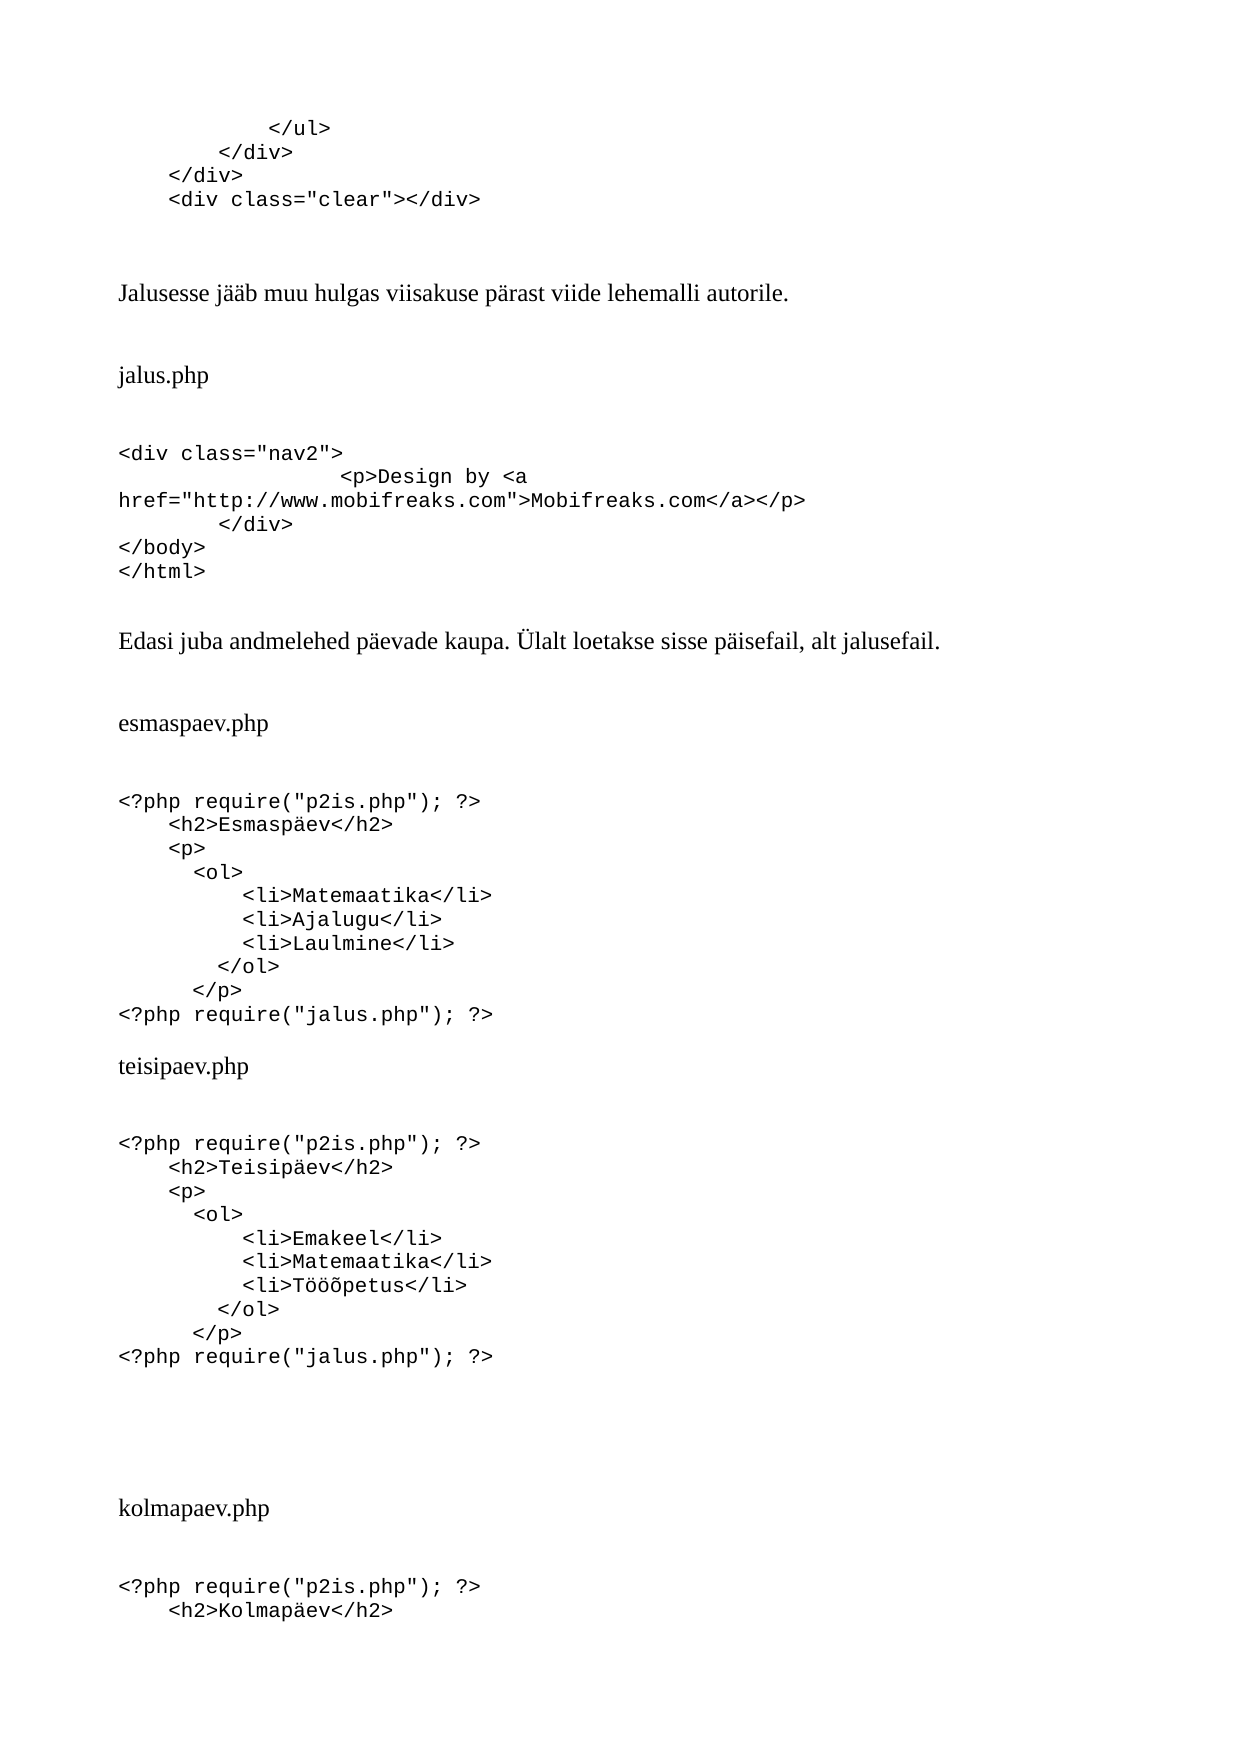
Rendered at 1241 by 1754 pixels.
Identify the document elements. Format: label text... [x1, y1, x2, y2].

text </div> [118, 165, 1122, 189]
text </p> [118, 980, 1122, 1003]
text <?php require("p2is.php"); ?> [118, 791, 1122, 814]
text <?php require("jalus.php"); ?> [118, 1346, 1122, 1370]
text </div> [118, 513, 1122, 537]
text <div class="clear"></div> [118, 189, 1122, 213]
text <?php require("p2is.php"); ?> [118, 1576, 1122, 1600]
text </div> [118, 142, 1122, 165]
text <p> [118, 1181, 1122, 1204]
text <li>Emakeel</li> [118, 1228, 1122, 1252]
text </html> [118, 561, 1122, 584]
text kolmapaev.php [118, 1493, 1122, 1522]
text <li>Matemaatika</li> [118, 885, 1122, 909]
text <div class="nav2"> [118, 443, 1122, 466]
text <p> [118, 838, 1122, 862]
text <?php require("p2is.php"); ?> [118, 1133, 1122, 1157]
text <li>Ajalugu</li> [118, 909, 1122, 933]
text <?php require("jalus.php"); ?> [118, 1003, 1122, 1027]
text <li>Laulmine</li> [118, 933, 1122, 956]
text </p> [118, 1322, 1122, 1346]
text esmaspaev.php [118, 708, 1122, 737]
text <h2>Kolmapäev</h2> [118, 1600, 1122, 1623]
text <ol> [118, 862, 1122, 885]
text <li>Matemaatika</li> [118, 1252, 1122, 1275]
text </ol> [118, 956, 1122, 980]
text <h2>Teisipäev</h2> [118, 1157, 1122, 1181]
text </body> [118, 537, 1122, 561]
text Jalusesse jääb muu hulgas viisakuse pärast viide lehemalli autorile. [118, 278, 1122, 306]
text <h2>Esmaspäev</h2> [118, 814, 1122, 838]
text </ol> [118, 1299, 1122, 1322]
text teisipaev.php [118, 1051, 1122, 1079]
text </ul> [118, 118, 1122, 142]
text Edasi juba andmelehed päevade kaupa. Ülalt loetakse sisse päisefail, alt jalusefail. [118, 626, 1122, 654]
text <p>Design by <a href="http://www.mobifreaks.com">Mobifreaks.com</a></p> [118, 466, 1122, 513]
text jalus.php [118, 360, 1122, 389]
text <li>Tööõpetus</li> [118, 1275, 1122, 1299]
text <ol> [118, 1204, 1122, 1228]
